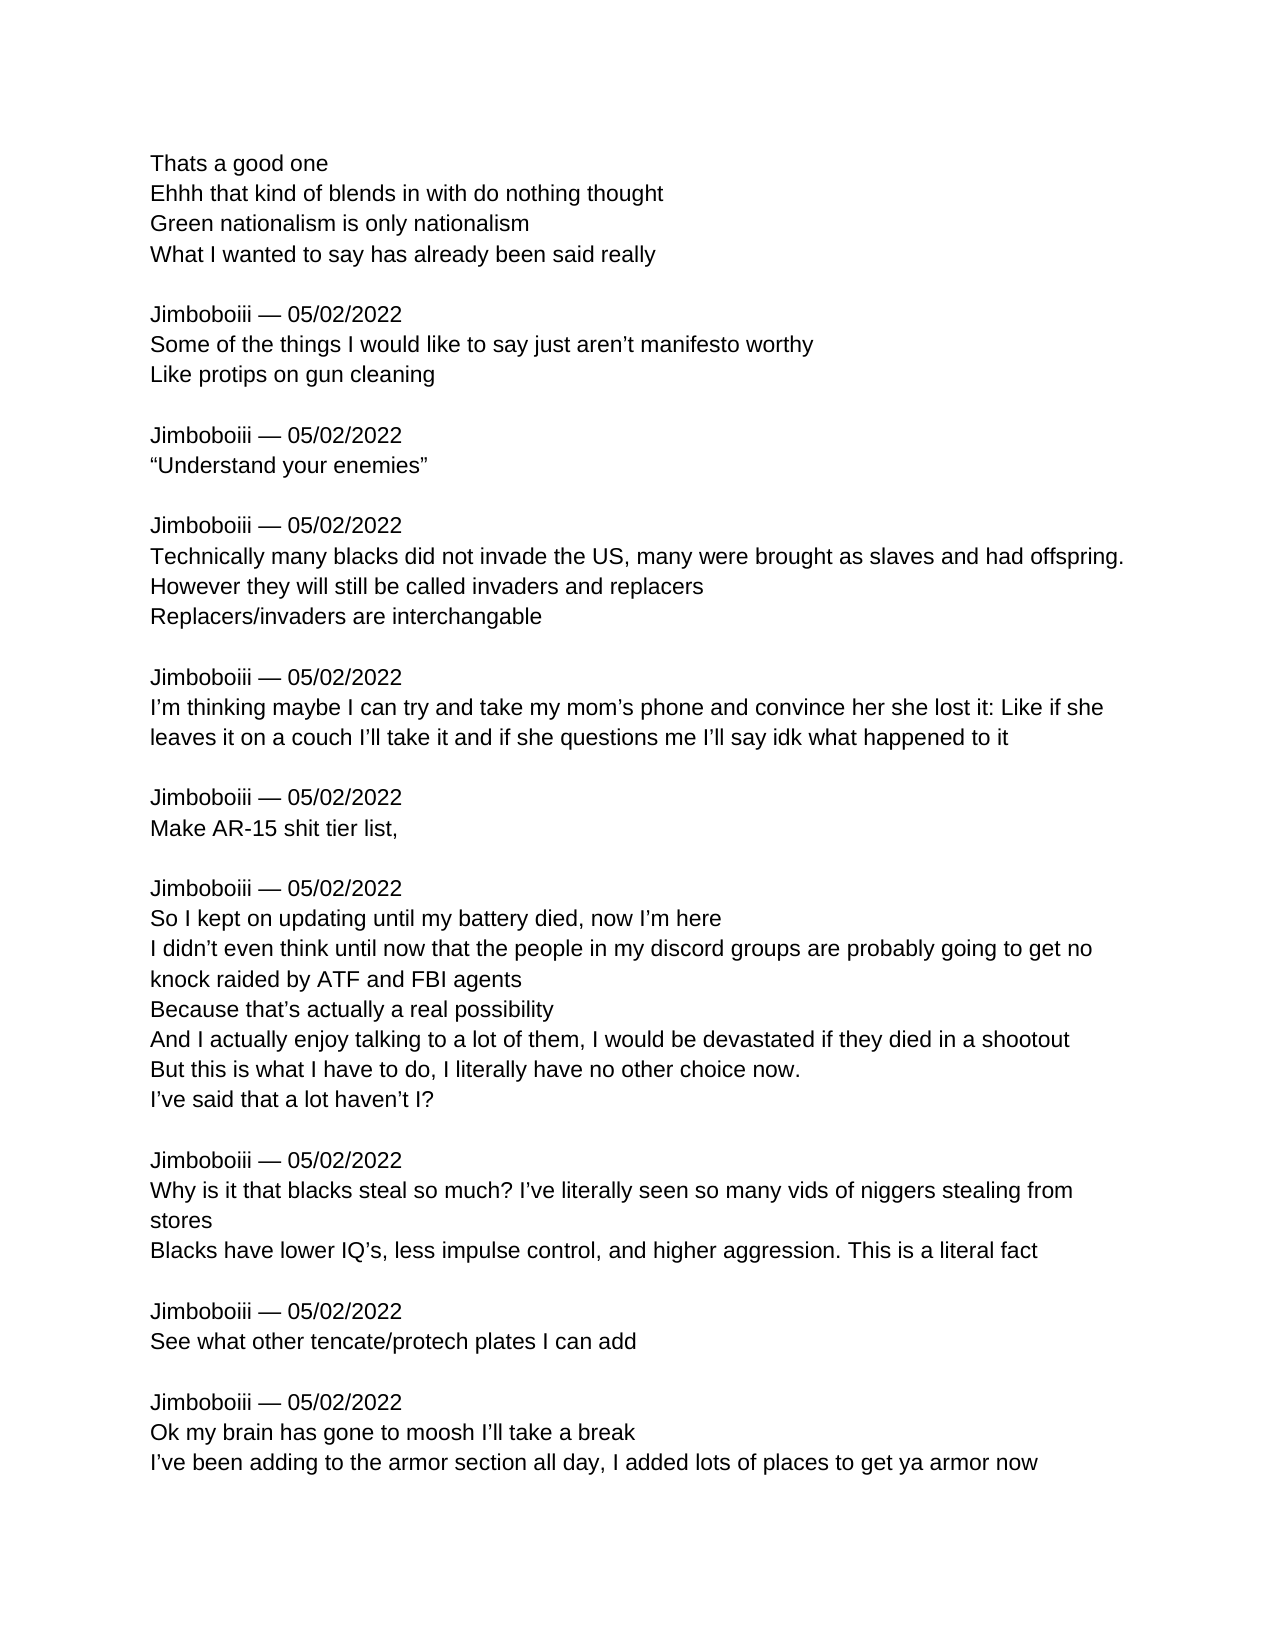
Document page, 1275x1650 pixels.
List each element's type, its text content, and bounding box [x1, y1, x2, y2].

text What I wanted to say has already been said really [150, 241, 1125, 267]
text I’m thinking maybe I can try and take my mom’s phone and convince her she lost it: Like if she leaves it on a couch I’ll take it and if she questions me I’ll say idk what happened to it [150, 694, 1125, 750]
text Replacers/invaders are interchangable [150, 603, 1125, 629]
text Jimboboiii — 05/02/2022 [150, 663, 1125, 690]
text Jimboboiii — 05/02/2022 [150, 301, 1125, 327]
text I didn’t even think until now that the people in my discord groups are probably going to get no knock raided by ATF and FBI agents [150, 935, 1125, 992]
text I’ve been adding to the armor section all day, I added lots of places to get ya armor now [150, 1449, 1125, 1475]
text Jimboboiii — 05/02/2022 [150, 422, 1125, 448]
text Ehhh that kind of blends in with do nothing thought [150, 180, 1125, 207]
text Jimboboiii — 05/02/2022 [150, 1298, 1125, 1324]
text Jimboboiii — 05/02/2022 [150, 1147, 1125, 1173]
text But this is what I have to do, I literally have no other choice now. [150, 1056, 1125, 1083]
text Make AR-15 shit tier list, [150, 814, 1125, 841]
text Jimboboiii — 05/02/2022 [150, 1388, 1125, 1415]
text Thats a good one [150, 150, 1125, 176]
text Jimboboiii — 05/02/2022 [150, 784, 1125, 811]
text Because that’s actually a real possibility [150, 996, 1125, 1022]
text Technically many blacks did not invade the US, many were brought as slaves and had offspring. However they will still be called invaders and replacers [150, 543, 1125, 599]
text Why is it that blacks steal so much? I’ve literally seen so many vids of niggers stealing from stores [150, 1177, 1125, 1234]
text And I actually enjoy talking to a lot of them, I would be devastated if they died in a shootout [150, 1026, 1125, 1052]
text So I kept on updating until my battery died, now I’m here [150, 905, 1125, 932]
text Blacks have lower IQ’s, less impulse control, and higher aggression. This is a literal fact [150, 1237, 1125, 1264]
text See what other tencate/protech plates I can add [150, 1328, 1125, 1354]
text Like protips on gun cleaning [150, 361, 1125, 388]
text Ok my brain has gone to moosh I’ll take a break [150, 1419, 1125, 1445]
text “Understand your enemies” [150, 452, 1125, 478]
text I’ve said that a lot haven’t I? [150, 1086, 1125, 1113]
text Green nationalism is only nationalism [150, 210, 1125, 237]
text Jimboboiii — 05/02/2022 [150, 875, 1125, 901]
text Some of the things I would like to say just aren’t manifesto worthy [150, 331, 1125, 358]
text Jimboboiii — 05/02/2022 [150, 512, 1125, 539]
